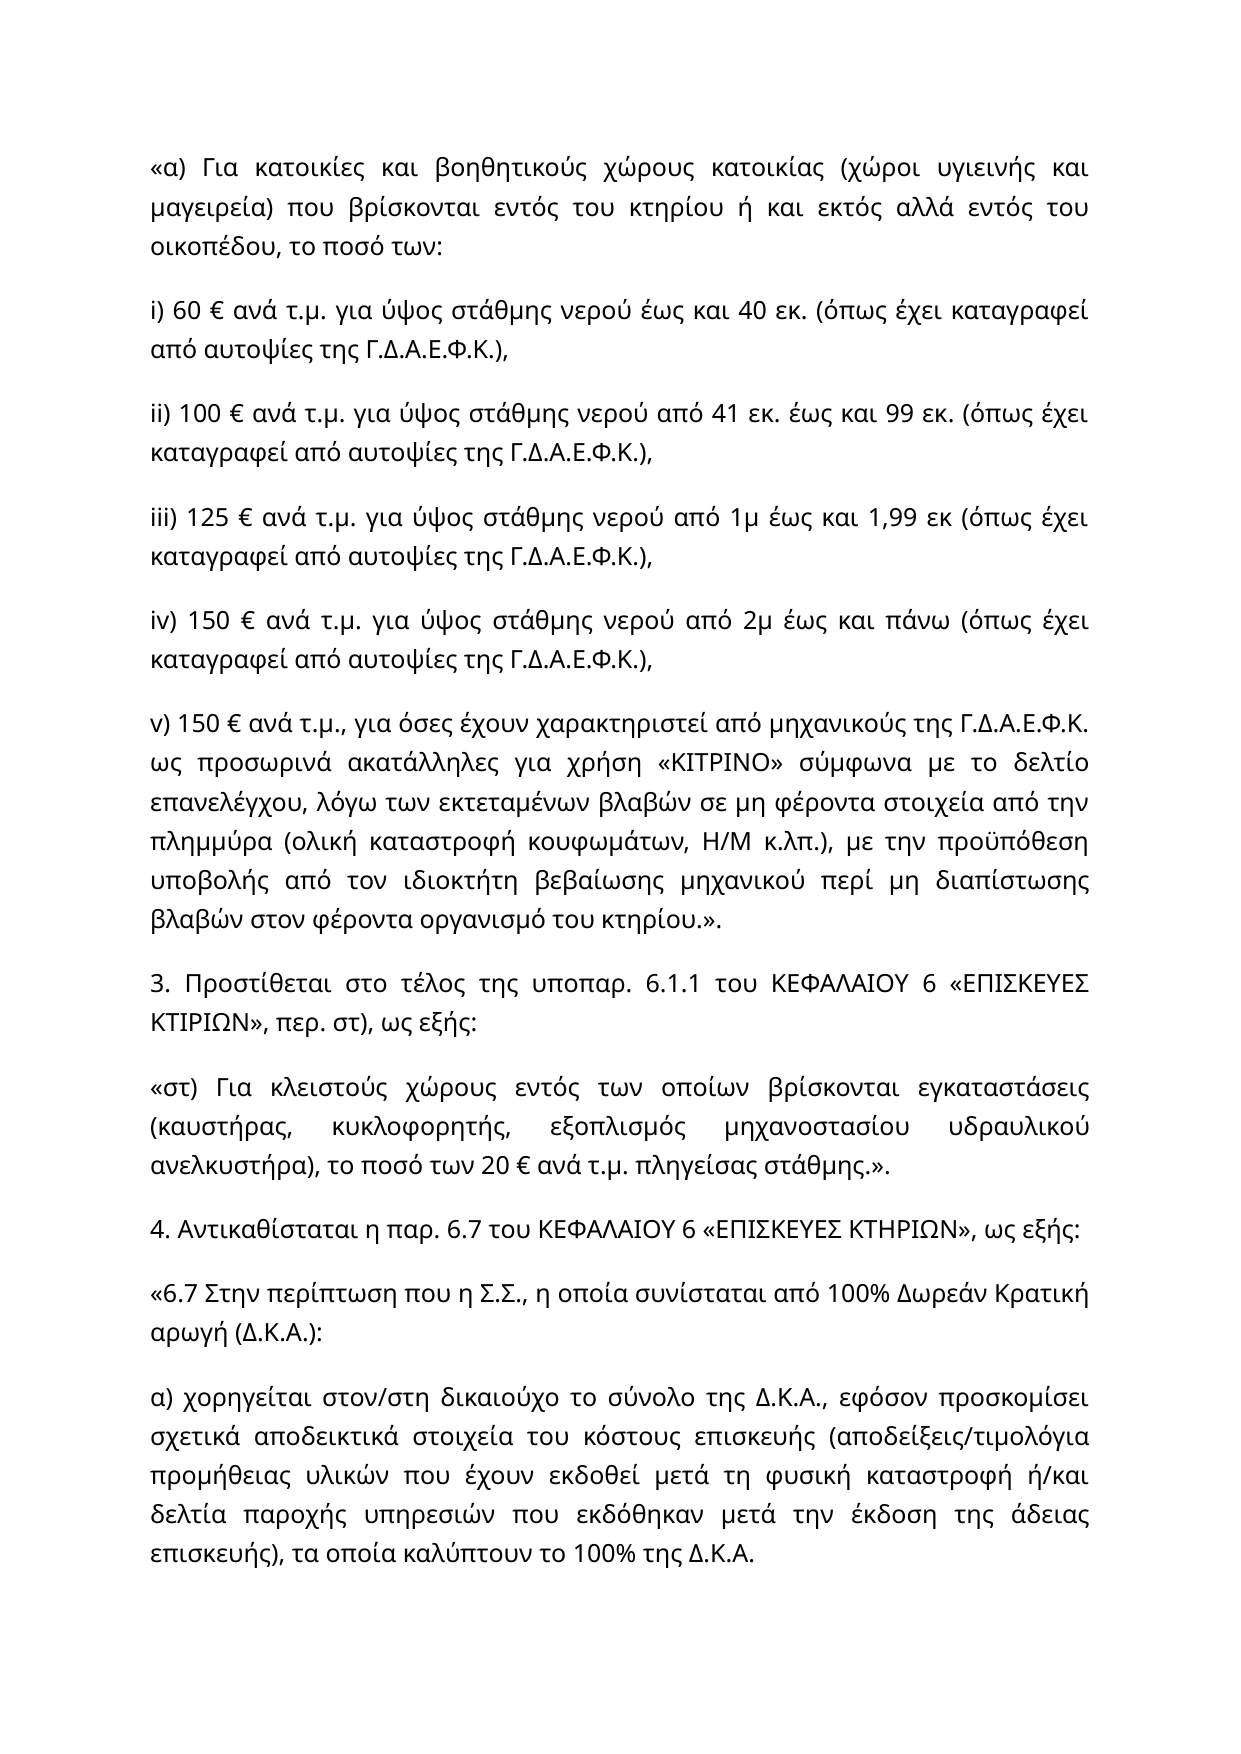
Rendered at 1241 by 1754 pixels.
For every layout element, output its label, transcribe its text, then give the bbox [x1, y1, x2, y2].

text 3. Προστίθεται στο τέλος της υποπαρ. 6.1.1 του ΚΕΦΑΛΑΙΟΥ 6 «ΕΠΙΣΚΕΥΕΣ ΚΤΙΡΙΩΝ», περ. στ), ως εξής: [150, 966, 1090, 1039]
text 4. Αντικαθίσταται η παρ. 6.7 του ΚΕΦΑΛΑΙΟΥ 6 «ΕΠΙΣΚΕΥΕΣ ΚΤΗΡΙΩΝ», ως εξής: [150, 1212, 1090, 1246]
text α) χορηγείται στον/στη δικαιούχο το σύνολο της Δ.Κ.Α., εφόσον προσκομίσει σχετικά αποδεικτικά στοιχεία του κόστους επισκευής (αποδείξεις/τιμολόγια προμήθειας υλικών που έχουν εκδοθεί μετά τη φυσική καταστροφή ή/και δελτία παροχής υπηρεσιών που εκδόθηκαν μετά την έκδοση της άδειας επισκευής), τα οποία καλύπτουν το 100% της Δ.Κ.Α. [150, 1379, 1090, 1570]
text i) 60 € ανά τ.μ. για ύψος στάθμης νερού έως και 40 εκ. (όπως έχει καταγραφεί από αυτοψίες της Γ.Δ.Α.Ε.Φ.Κ.), [150, 292, 1090, 366]
text «α) Για κατοικίες και βοηθητικούς χώρους κατοικίας (χώροι υγιεινής και μαγειρεία) που βρίσκονται εντός του κτηρίου ή και εκτός αλλά εντός του οικοπέδου, το ποσό των: [150, 150, 1090, 262]
text «στ) Για κλειστούς χώρους εντός των οποίων βρίσκονται εγκαταστάσεις (καυστήρας, κυκλοφορητής, εξοπλισμός μηχανοστασίου υδραυλικού ανελκυστήρα), το ποσό των 20 € ανά τ.μ. πληγείσας στάθμης.». [150, 1069, 1090, 1182]
text ii) 100 € ανά τ.μ. για ύψος στάθμης νερού από 41 εκ. έως και 99 εκ. (όπως έχει καταγραφεί από αυτοψίες της Γ.Δ.Α.Ε.Φ.Κ.), [150, 396, 1090, 469]
text «6.7 Στην περίπτωση που η Σ.Σ., η οποία συνίσταται από 100% Δωρεάν Κρατική αρωγή (Δ.Κ.Α.): [150, 1276, 1090, 1349]
text v) 150 € ανά τ.μ., για όσες έχουν χαρακτηριστεί από μηχανικούς της Γ.Δ.Α.Ε.Φ.Κ. ως προσωρινά ακατάλληλες για χρήση «ΚΙΤΡΙΝΟ» σύμφωνα με το δελτίο επανελέγχου, λόγω των εκτεταμένων βλαβών σε μη φέροντα στοιχεία από την πλημμύρα (ολική καταστροφή κουφωμάτων, Η/Μ κ.λπ.), με την προϋπόθεση υποβολής από τον ιδιοκτήτη βεβαίωσης μηχανικού περί μη διαπίστωσης βλαβών στον φέροντα οργανισμό του κτηρίου.». [150, 706, 1090, 936]
text iv) 150 € ανά τ.μ. για ύψος στάθμης νερού από 2μ έως και πάνω (όπως έχει καταγραφεί από αυτοψίες της Γ.Δ.Α.Ε.Φ.Κ.), [150, 602, 1090, 676]
text iii) 125 € ανά τ.μ. για ύψος στάθμης νερού από 1μ έως και 1,99 εκ (όπως έχει καταγραφεί από αυτοψίες της Γ.Δ.Α.Ε.Φ.Κ.), [150, 499, 1090, 572]
